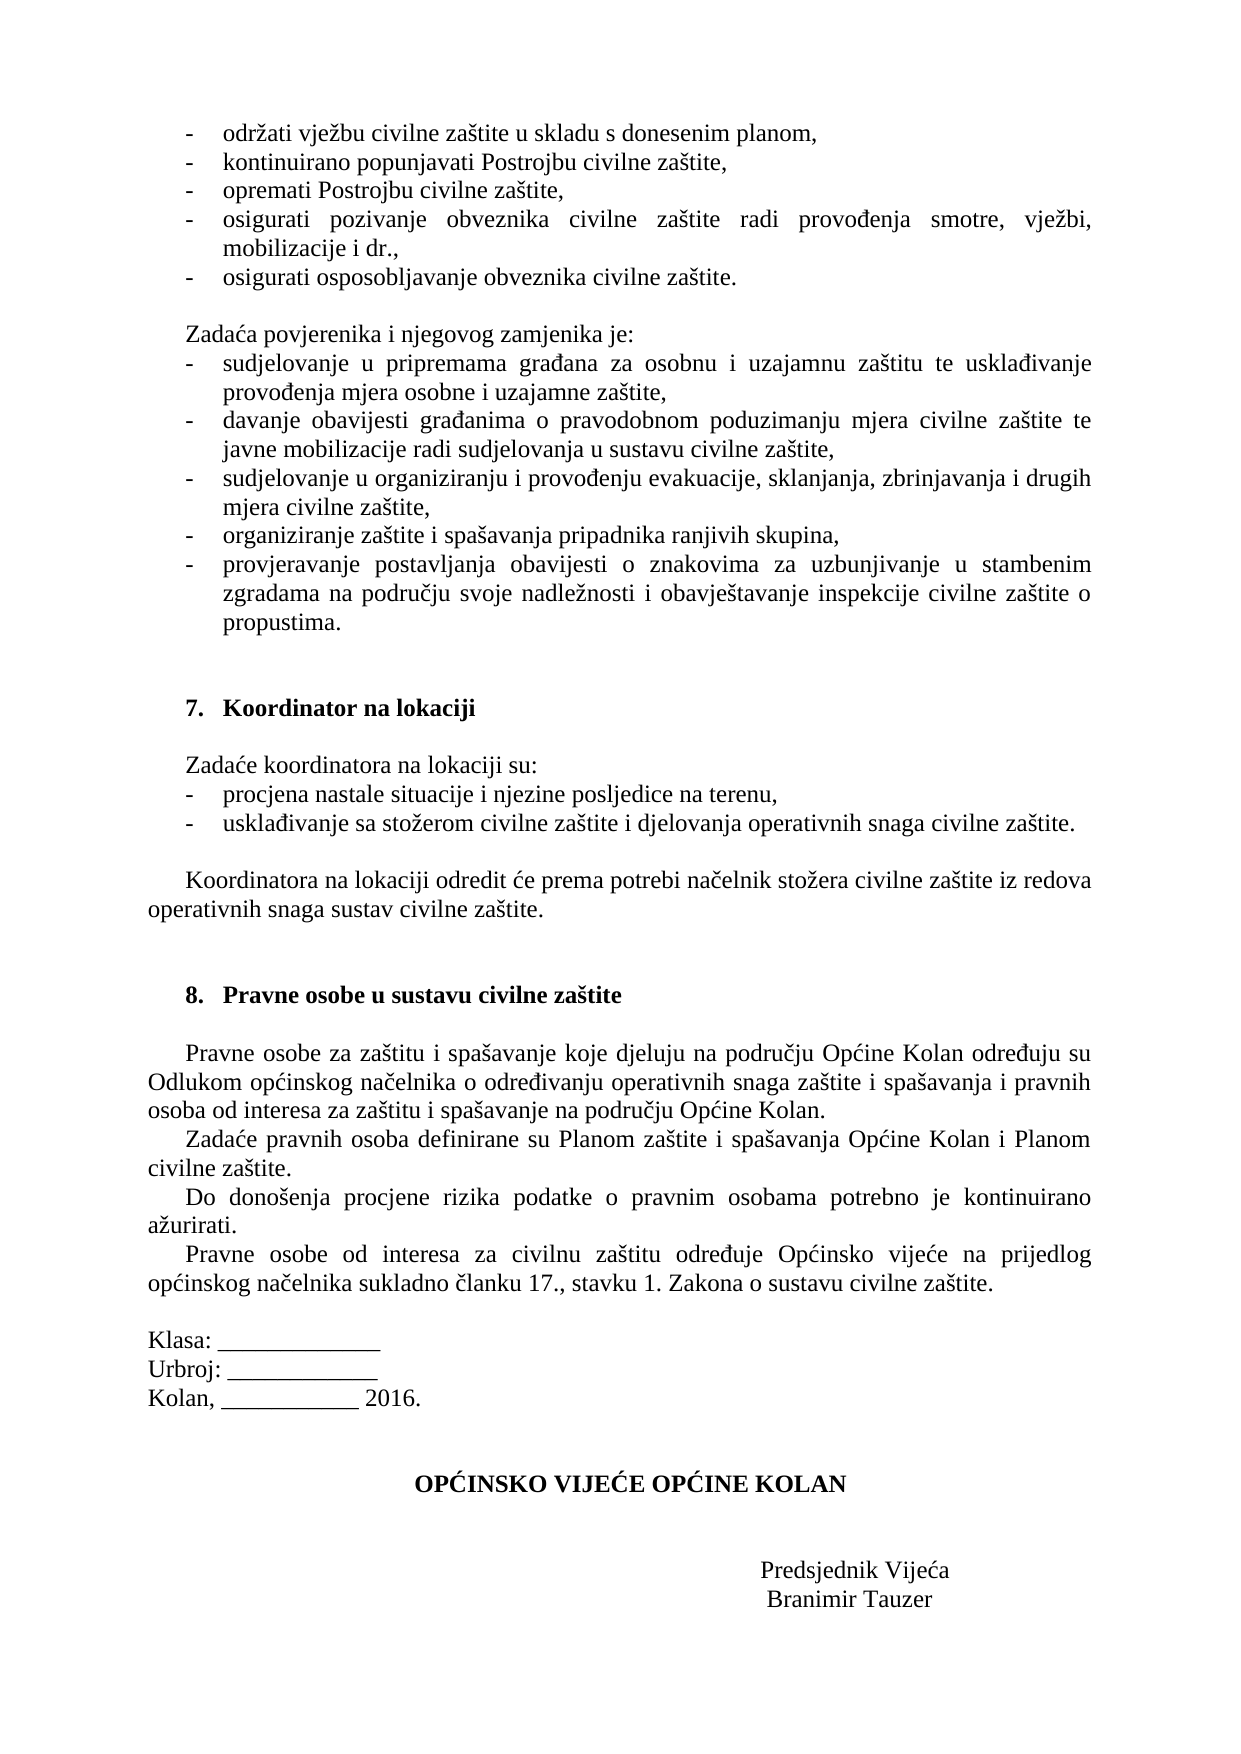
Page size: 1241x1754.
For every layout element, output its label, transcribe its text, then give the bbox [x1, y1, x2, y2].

text Zadaća povjerenika i njegovog zamjenika je: [185, 319, 1092, 348]
list sudjelovanje u organiziranju i provođenju evakuacije, sklanjanja, zbrinjavanja i drugih mjera civilne zaštite, [185, 463, 1092, 521]
text Predsjednik Vijeća [148, 1556, 1092, 1584]
text Branimir Tauzer [148, 1584, 1092, 1613]
text Do donošenja procjene rizika podatke o pravnim osobama potrebno je kontinuirano ažurirati. [148, 1182, 1092, 1239]
text Koordinatora na lokaciji odredit će prema potrebi načelnik stožera civilne zaštite iz redova operativnih snaga sustav civilne zaštite. [148, 866, 1092, 923]
list davanje obavijesti građanima o pravodobnom poduzimanju mjera civilne zaštite te javne mobilizacije radi sudjelovanja u sustavu civilne zaštite, [185, 406, 1092, 463]
list Koordinator na lokaciji [185, 693, 1092, 722]
list opremati Postrojbu civilne zaštite, [185, 176, 1092, 204]
list sudjelovanje u pripremama građana za osobnu i uzajamnu zaštitu te usklađivanje provođenja mjera osobne i uzajamne zaštite, [185, 348, 1092, 406]
list usklađivanje sa stožerom civilne zaštite i djelovanja operativnih snaga civilne zaštite. [185, 808, 1092, 837]
list Pravne osobe u sustavu civilne zaštite [185, 981, 1092, 1009]
text Urbroj: ____________ [148, 1354, 1092, 1383]
list provjeravanje postavljanja obavijesti o znakovima za uzbunjivanje u stambenim zgradama na području svoje nadležnosti i obavještavanje inspekcije civilne zaštite o propustima. [185, 549, 1092, 636]
text Zadaće koordinatora na lokaciji su: [185, 751, 1092, 779]
text Kolan, ___________ 2016. [148, 1383, 1092, 1412]
list održati vježbu civilne zaštite u skladu s donesenim planom, [185, 118, 1092, 147]
list organiziranje zaštite i spašavanja pripadnika ranjivih skupina, [185, 521, 1092, 549]
text Klasa: _____________ [148, 1326, 1092, 1354]
list osigurati pozivanje obveznika civilne zaštite radi provođenja smotre, vježbi, mobilizacije i dr., [185, 204, 1092, 262]
text Pravne osobe za zaštitu i spašavanje koje djeluju na području Općine Kolan određuju su Odlukom općinskog načelnika o određivanju operativnih snaga zaštite i spašavanja i pravnih osoba od interesa za zaštitu i spašavanje na području Općine Kolan. [148, 1038, 1092, 1124]
text Pravne osobe od interesa za civilnu zaštitu određuje Općinsko vijeće na prijedlog općinskog načelnika sukladno članku 17., stavku 1. Zakona o sustavu civilne zaštite. [148, 1239, 1092, 1297]
list kontinuirano popunjavati Postrojbu civilne zaštite, [185, 147, 1092, 176]
list osigurati osposobljavanje obveznika civilne zaštite. [185, 262, 1092, 291]
text OPĆINSKO VIJEĆE OPĆINE KOLAN [222, 1469, 1092, 1498]
text Zadaće pravnih osoba definirane su Planom zaštite i spašavanja Općine Kolan i Planom civilne zaštite. [148, 1124, 1092, 1182]
list procjena nastale situacije i njezine posljedice na terenu, [185, 779, 1092, 808]
